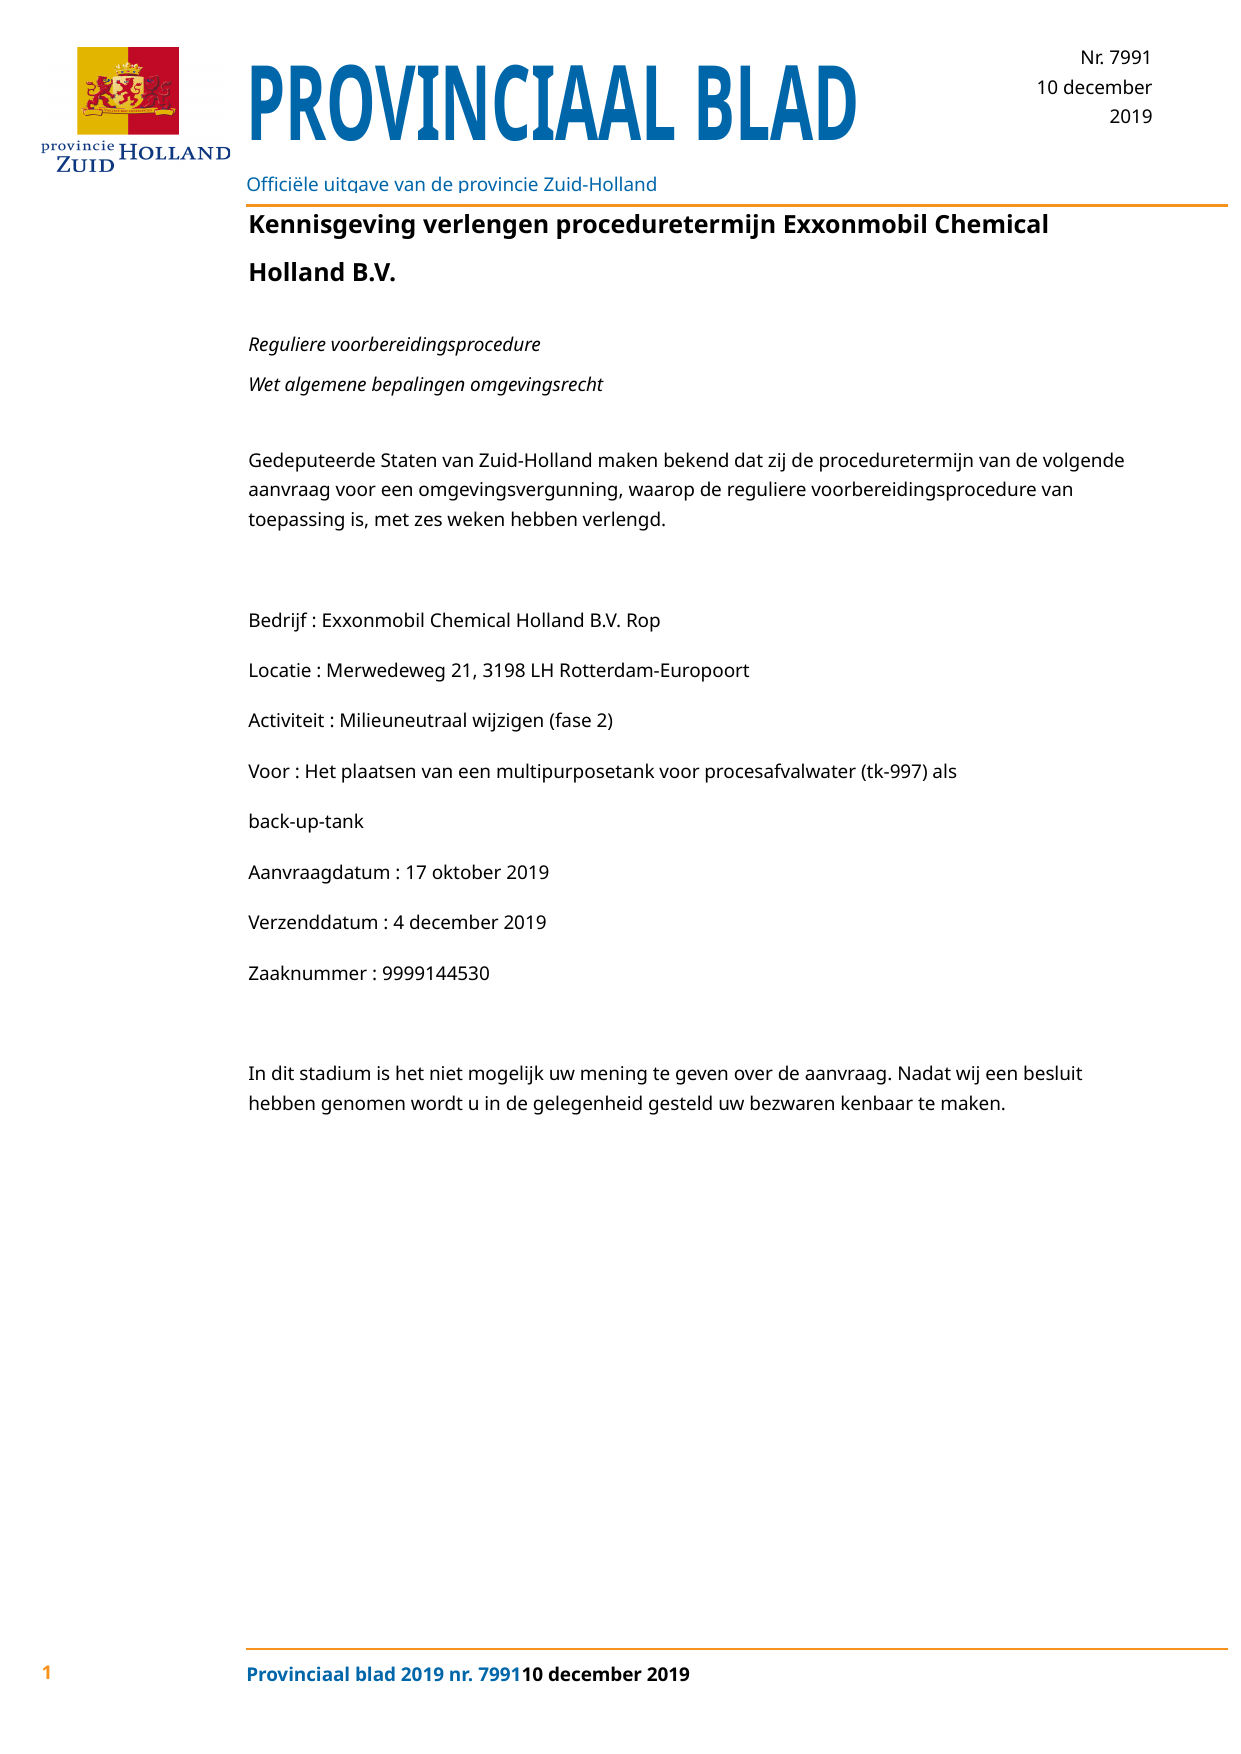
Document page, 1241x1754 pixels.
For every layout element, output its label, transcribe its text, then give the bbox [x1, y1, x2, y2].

text Voor : Het plaatsen van een multipurposetank voor procesafvalwater (tk-997) als [248, 758, 1152, 784]
text Zaaknummer : 9999144530 [248, 960, 1152, 986]
text Gedeputeerde Staten van Zuid-Holland maken bekend dat zij de proceduretermijn van de volgende aanvraag voor een omgevingsvergunning, waarop de reguliere voorbereidingsprocedure van toepassing is, met zes weken hebben verlengd. [248, 447, 1152, 532]
text Aanvraagdatum : 17 oktober 2019 [248, 859, 1152, 885]
picture [41, 47, 231, 172]
text In dit stadium is het niet mogelijk uw mening te geven over de aanvraag. Nadat wij een besluit hebben genomen wordt u in de gelegenheid gesteld uw bezwaren kenbaar te maken. [248, 1061, 1152, 1116]
text Kennisgeving verlengen proceduretermijn Exxonmobil Chemical Holland B.V. [248, 207, 1152, 288]
text Wet algemene bepalingen omgevingsrecht [248, 371, 1152, 396]
text Bedrijf : Exxonmobil Chemical Holland B.V. Rop [248, 607, 1152, 633]
text Verzenddatum : 4 december 2019 [248, 909, 1152, 935]
text back-up-tank [248, 808, 1152, 834]
text Reguliere voorbereidingsprocedure [248, 331, 1152, 357]
text Activiteit : Milieuneutraal wijzigen (fase 2) [248, 708, 1152, 733]
text Locatie : Merwedeweg 21, 3198 LH Rotterdam-Europoort [248, 657, 1152, 683]
